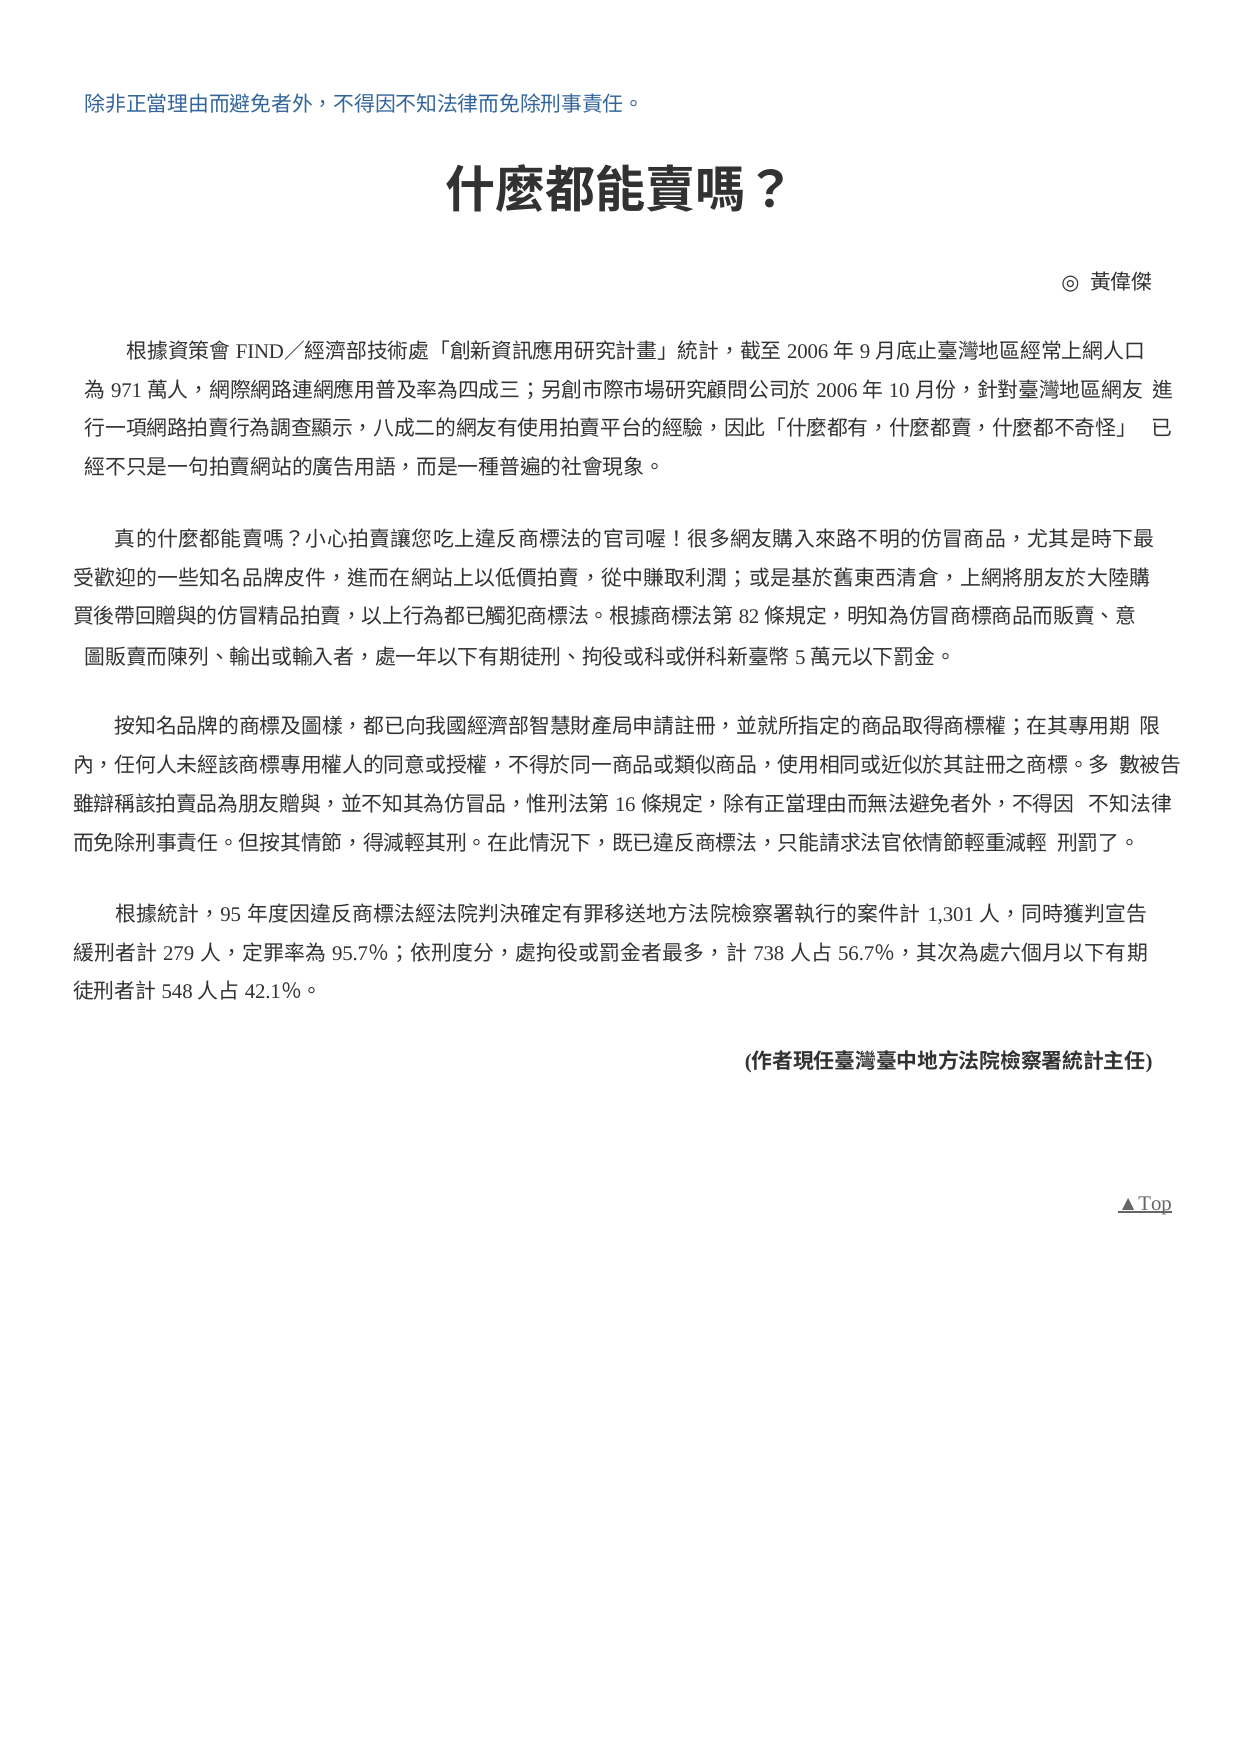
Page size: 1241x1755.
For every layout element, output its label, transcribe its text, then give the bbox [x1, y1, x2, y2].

text 按知名品牌的商標及圖樣，都已向我國經濟部智慧財產局申請註冊，並就所指定的商品取得商標權；在其專用期 限內，任何人未經該商標專用權人的同意或授權，不得於同一商品或類似商品，使用相同或近似於其註冊之商標。多 數被告雖辯稱該拍賣品為朋友贈與，並不知其為仿冒品，惟刑法第 16 條規定，除有正當理由而無法避免者外，不得因 不知法律而免除刑事責任。但按其情節，得減輕其刑。在此情況下，既已違反商標法，只能請求法官依情節輕重減輕 刑罰了。 [73, 711, 1182, 856]
text 真的什麼都能賣嗎？小心拍賣讓您吃上違反商標法的官司喔！很多網友購入來路不明的仿冒商品，尤其是時下最 受歡迎的一些知名品牌皮件，進而在網站上以低價拍賣，從中賺取利潤；或是基於舊東西清倉，上網將朋友於大陸購 買後帶回贈與的仿冒精品拍賣，以上行為都已觸犯商標法。根據商標法第 82 條規定，明知為仿冒商標商品而販賣、意 [73, 524, 1156, 630]
text 根據資策會 FIND／經濟部技術處「創新資訊應用研究計畫」統計，截至 2006 年 9 月底止臺灣地區經常上網人口 [126, 337, 1182, 365]
text 為 971 萬人，網際網路連網應用普及率為四成三；另創市際市場研究顧問公司於 2006 年 10 月份，針對臺灣地區網友 進行一項網路拍賣行為調查顯示，八成二的網友有使用拍賣平台的經驗，因此「什麼都有，什麼都賣，什麼都不奇怪」 已經不只是一句拍賣網站的廣告用語，而是一種普遍的社會現象。 [84, 375, 1182, 481]
text 圖販賣而陳列、輸出或輸入者，處一年以下有期徒刑、拘役或科或併科新臺幣 5 萬元以下罰金。 [84, 642, 1182, 670]
text 什麼都能賣嗎？ [73, 154, 1167, 222]
text 除非正當理由而避免者外，不得因不知法律而免除刑事責任。 [84, 89, 1182, 118]
text 根據統計，95 年度因違反商標法經法院判決確定有罪移送地方法院檢察署執行的案件計 1,301 人，同時獲判宣告 緩刑者計 279 人，定罪率為 95.7％；依刑度分，處拘役或罰金者最多，計 738 人占 56.7％，其次為處六個月以下有期 徒刑者計 548 人占 42.1％。 [73, 899, 1148, 1005]
text ▲Top [73, 1191, 1171, 1214]
text (作者現任臺灣臺中地方法院檢察署統計主任) [744, 1047, 1182, 1075]
text ◎ 黃偉傑 [126, 267, 1182, 296]
